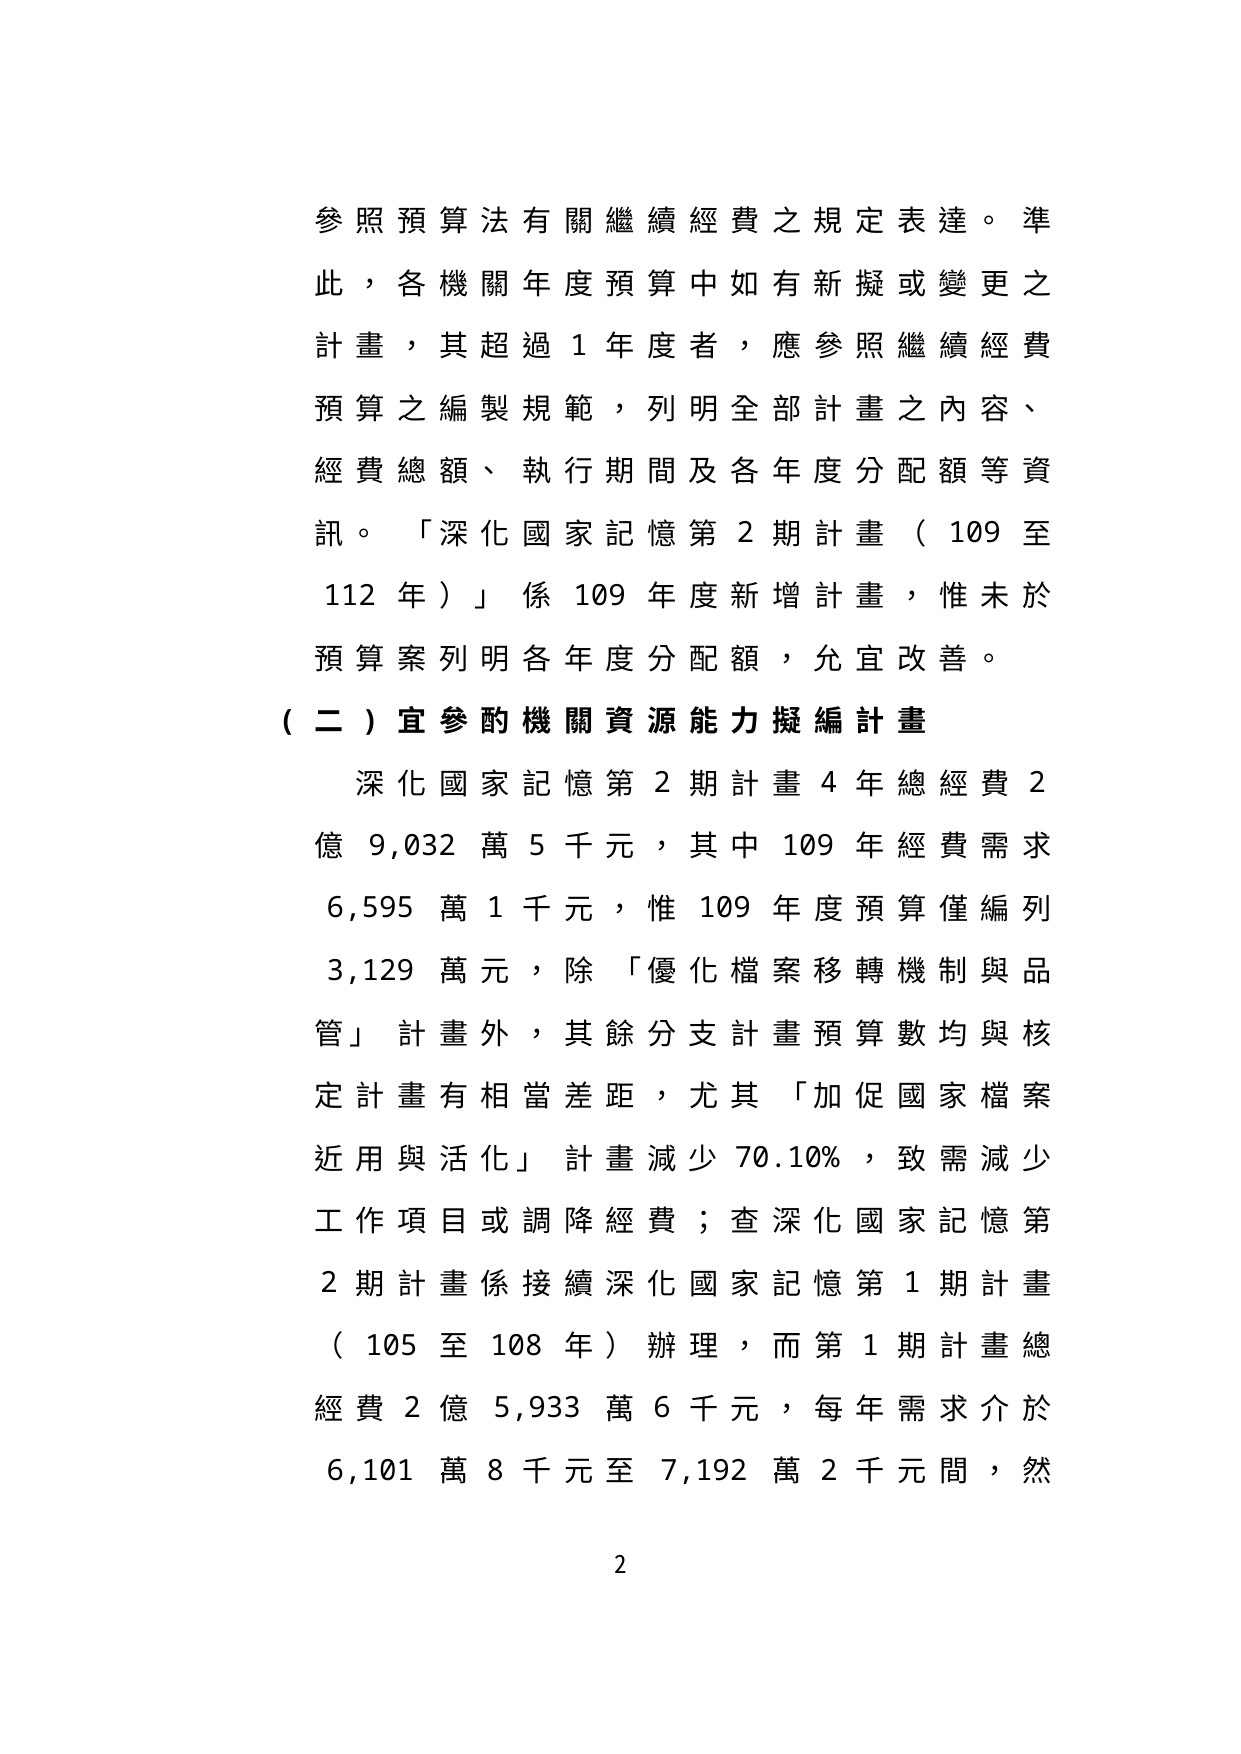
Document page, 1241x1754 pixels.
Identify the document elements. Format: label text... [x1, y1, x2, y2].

text (二)宜參酌機關資源能力擬編計畫 [242, 677, 1058, 740]
text 深化國家記憶第2期計畫4年總經費2億9,032萬5千元，其中109年經費需求6,595萬1千元，惟109年度預算僅編列3,129萬元，除「優化檔案移轉機制與品管」計畫外，其餘分支計畫預算數均與核定計畫有相當差距，尤其「加促國家檔案近用與活化」計畫減少70.10%，致需減少工作項目或調降經費；查深化國家記憶第2期計畫係接續深化國家記憶第1期計畫（105至108年）辦理，而第1期計畫總經費2億5,933萬6千元，每年需求介於6,101萬8千元至7,192萬2千元間，然105至108年每年預算僅編列3,129萬元至3,600萬4千元（詳附表2），4年預算合計數僅為計畫總經費51.72%，且民國38年以前檔案整理及目錄補編等重要工作完成情形與核定計畫目標有相當差距。鑑於政府資源有限，計畫擬編宜依行政院所屬各機關中長程個案計畫編審要點規定，參酌機關資源能力，訂定具體目標及合宜經費；若因計畫預算刪減，致原計畫需調整因應，應即修正計畫。 [271, 740, 1058, 1490]
text 參照預算法有關繼續經費之規定表達。準此，各機關年度預算中如有新擬或變更之計畫，其超過1年度者，應參照繼續經費預算之編製規範，列明全部計畫之內容、經費總額、執行期間及各年度分配額等資訊。「深化國家記憶第2期計畫（109至112年）」係109年度新增計畫，惟未於預算案列明各年度分配額，允宜改善。 [271, 177, 1058, 677]
